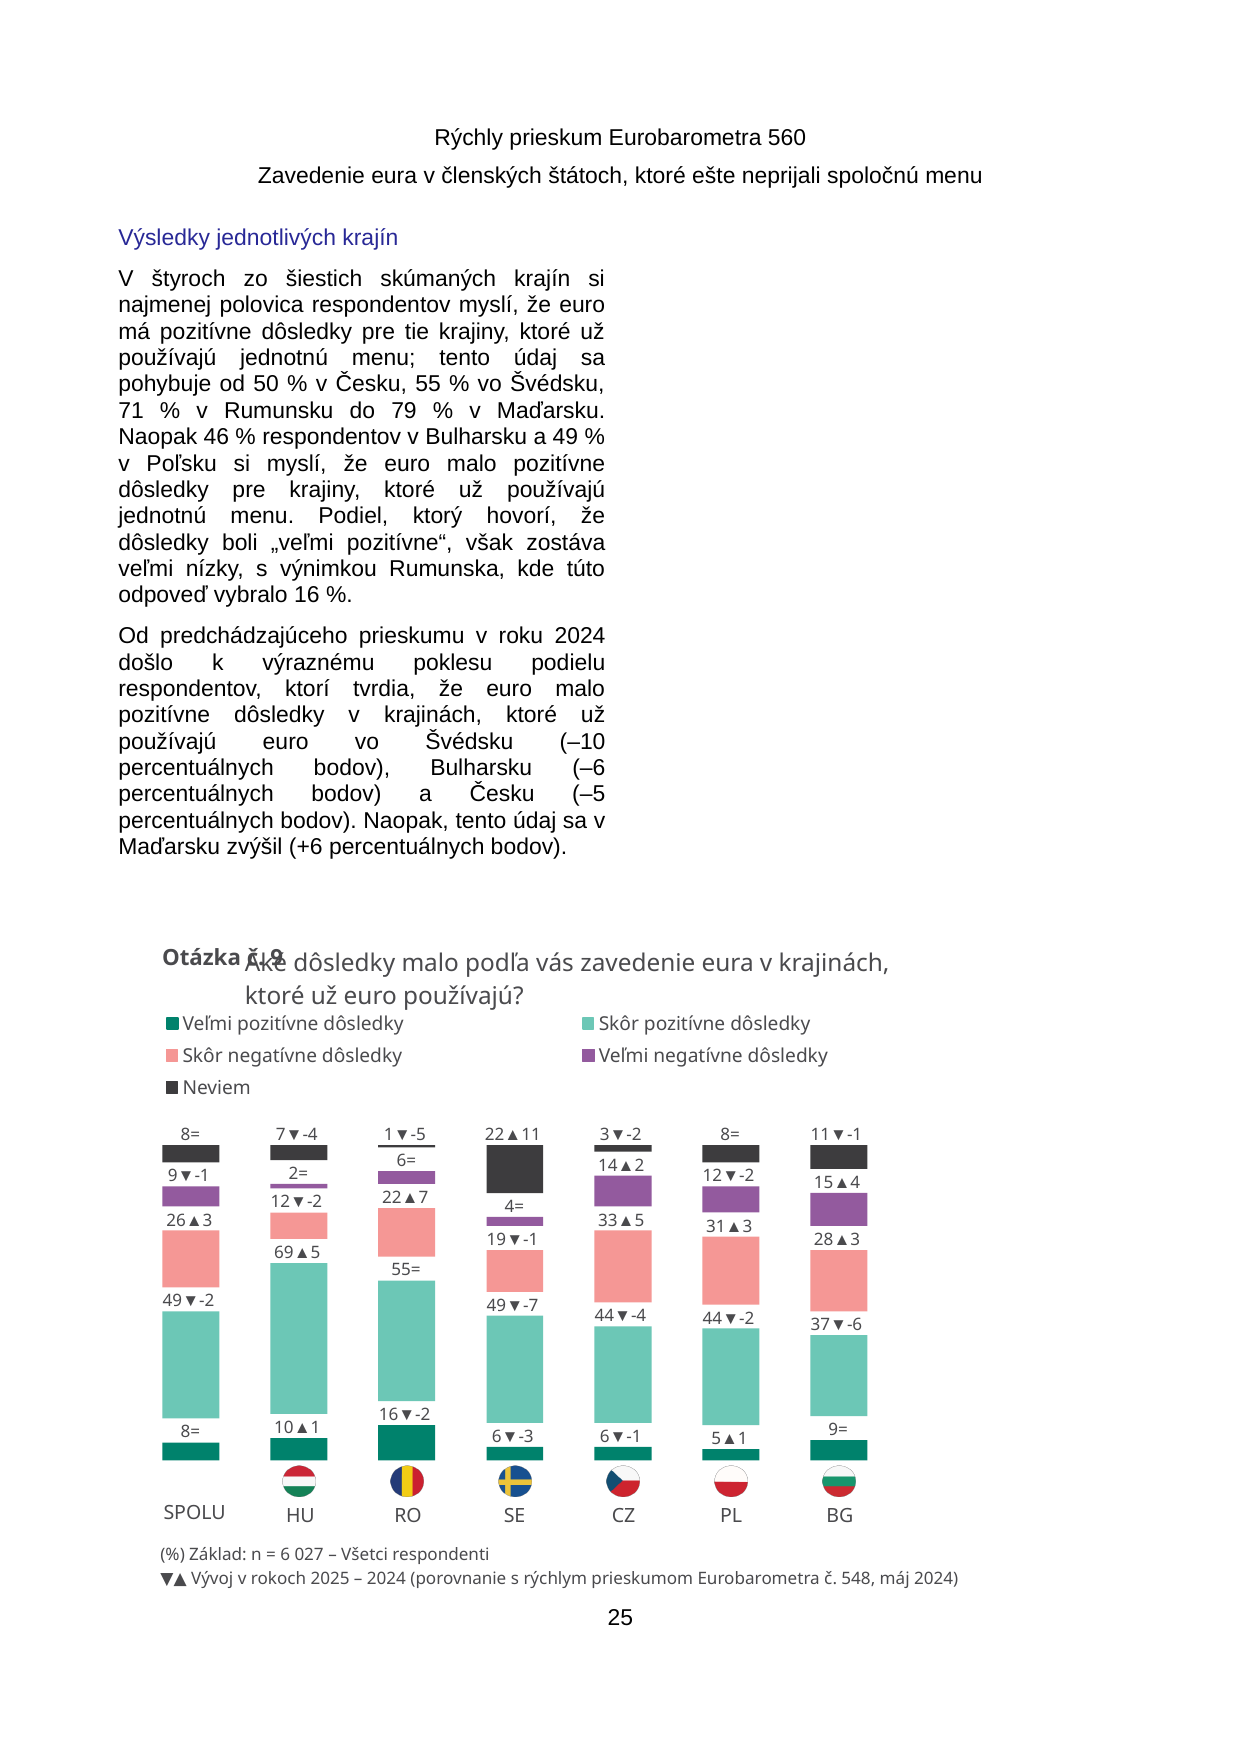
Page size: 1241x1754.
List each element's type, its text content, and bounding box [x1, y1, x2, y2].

picture [606, 1465, 640, 1497]
picture [498, 1465, 532, 1497]
picture [714, 1465, 748, 1497]
text Výsledky jednotlivých krajín [118, 224, 605, 250]
picture [390, 1465, 424, 1497]
text Od predchádzajúceho prieskumu v roku 2024 došlo k výraznému poklesu podielu respondentov, ktorí tvrdia, že euro malo pozitívne dôsledky v krajinách, ktoré už používajú euro vo Švédsku (–10 percentuálnych bodov), Bulharsku (–6 percentuálnych bodov) a Česku (–5 percentuálnych bodov). Naopak, tento údaj sa v Maďarsku zvýšil (+6 percentuálnych bodov). [118, 622, 605, 859]
picture [822, 1465, 856, 1497]
text V štyroch zo šiestich skúmaných krajín si najmenej polovica respondentov myslí, že euro má pozitívne dôsledky pre tie krajiny, ktoré už používajú jednotnú menu; tento údaj sa pohybuje od 50 % v Česku, 55 % vo Švédsku, 71 % v Rumunsku do 79 % v Maďarsku. Naopak 46 % respondentov v Bulharsku a 49 % v Poľsku si myslí, že euro malo pozitívne dôsledky pre krajiny, ktoré už používajú jednotnú menu. Podiel, ktorý hovorí, že dôsledky boli „veľmi pozitívne“, však zostáva veľmi nízky, s výnimkou Rumunska, kde túto odpoveď vybralo 16 %. [118, 265, 605, 608]
picture [282, 1465, 316, 1497]
